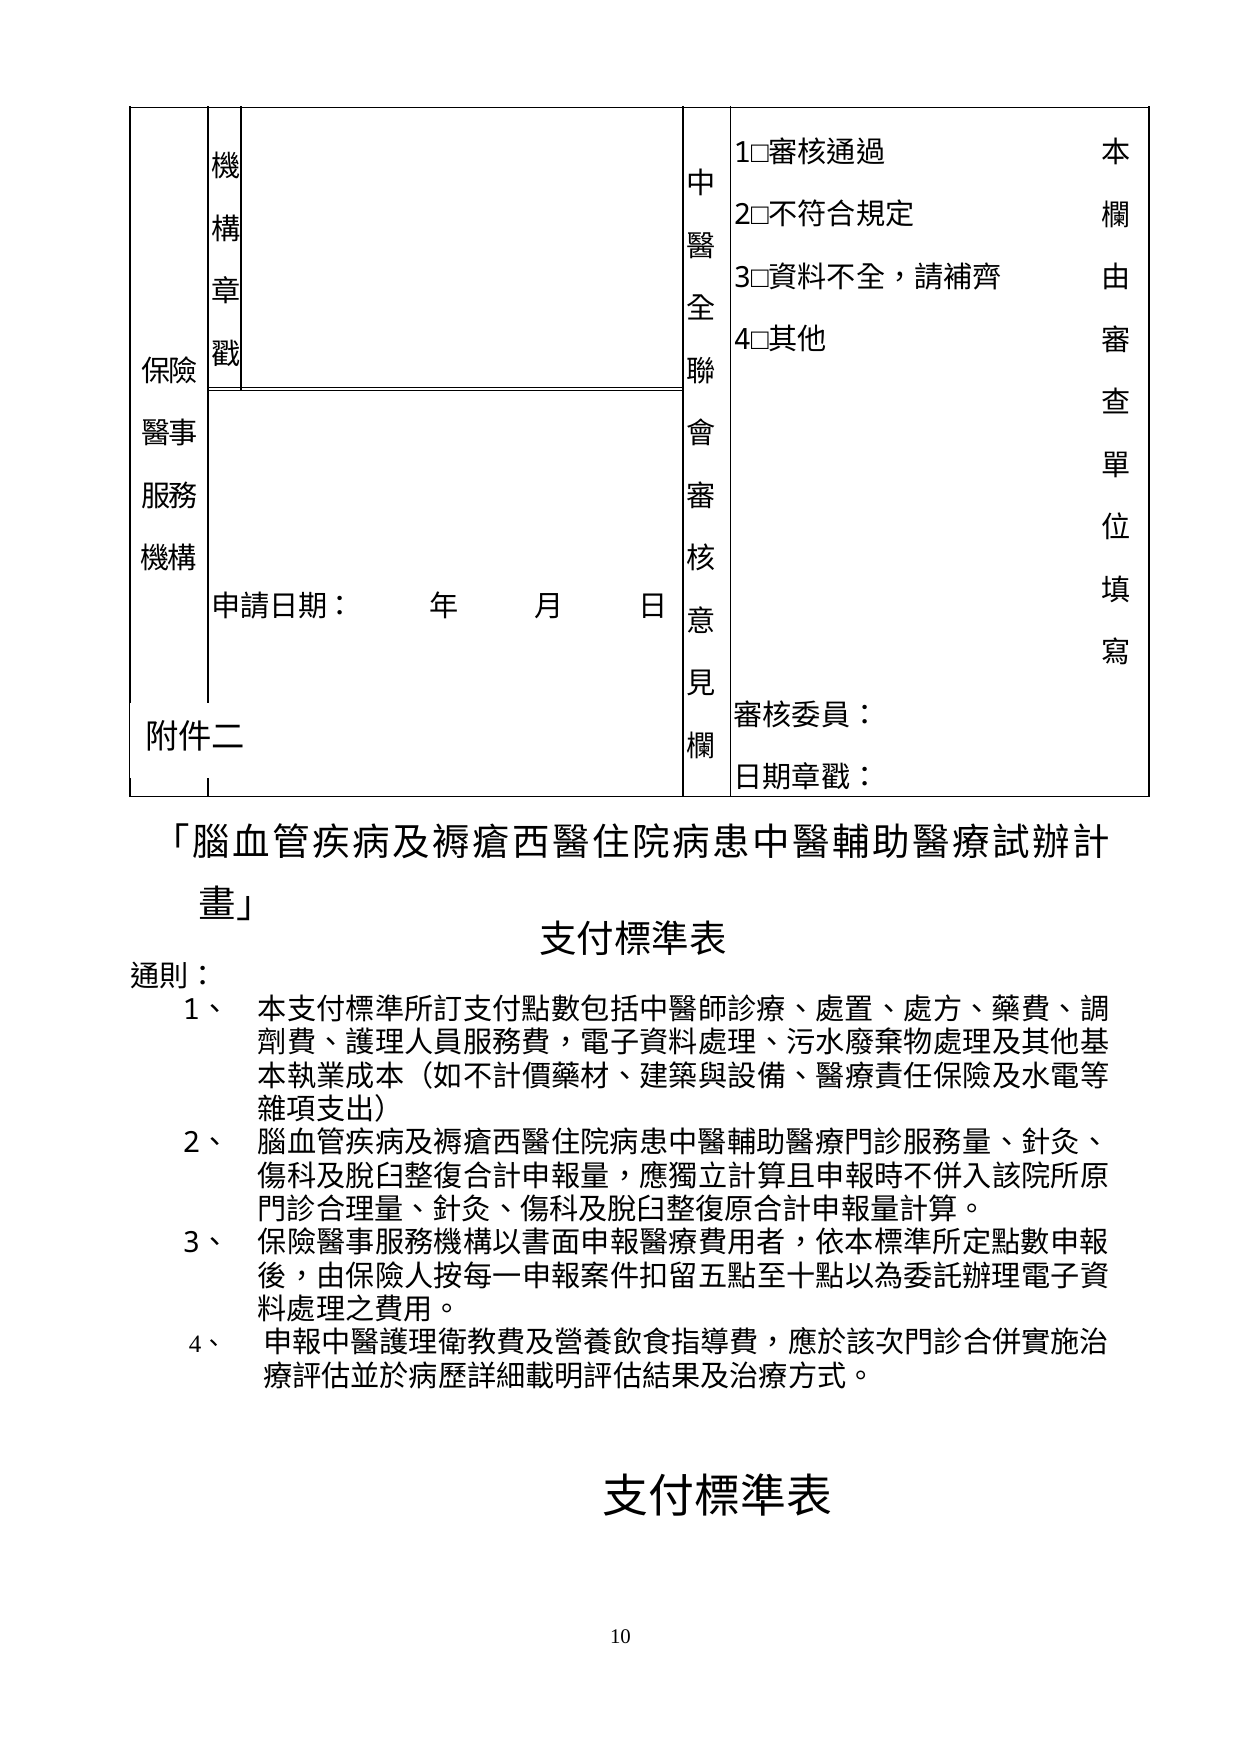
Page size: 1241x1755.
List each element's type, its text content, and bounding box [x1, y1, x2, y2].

list 保險醫事服務機構以書面申報醫療費用者，依本標準所定點數申報後，由保險人按每一申報案件扣留五點至十點以為委託辦理電子資料處理之費用。 [182, 1226, 1110, 1326]
text 附件二 [145, 710, 248, 758]
table_cell 中醫全聯會審核意見欄 [684, 108, 730, 796]
text 支付標準表 [130, 922, 1135, 959]
list 申報中醫護理衛教費及營養飲食指導費，應於該次門診合併實施治療評估並於病歷詳細載明評估結果及治療方式。 [188, 1326, 1110, 1393]
table_cell 申請日期： 年 月 日 [209, 391, 682, 796]
table_cell 本欄由審查單位填寫 [1086, 108, 1148, 796]
table_cell 1□審核通過 2□不符合規定 3□資料不全，請補齊 4□其他 審核委員： 日期章戳： [731, 108, 1086, 796]
list 腦血管疾病及褥瘡西醫住院病患中醫輔助醫療門診服務量、針灸、傷科及脫臼整復合計申報量，應獨立計算且申報時不併入該院所原門診合理量、針灸、傷科及脫臼整復原合計申報量計算。 [182, 1126, 1110, 1226]
list 本支付標準所訂支付點數包括中醫師診療、處置、處方、藥費、調劑費、護理人員服務費，電子資料處理、污水廢棄物處理及其他基本執業成本（如不計價藥材、建築與設備、醫療責任保險及水電等雜項支出） [182, 993, 1110, 1126]
text 「腦血管疾病及褥瘡西醫住院病患中醫輔助醫療試辦計畫」 [130, 797, 1110, 922]
text 通則： [130, 959, 1110, 993]
text [130, 703, 263, 778]
text 支付標準表 [130, 1459, 1135, 1526]
table_cell [242, 108, 682, 386]
table_cell 機構章戳 [209, 108, 240, 386]
table_cell [131, 778, 207, 796]
table_cell 保險醫事服務機構 [131, 108, 207, 703]
